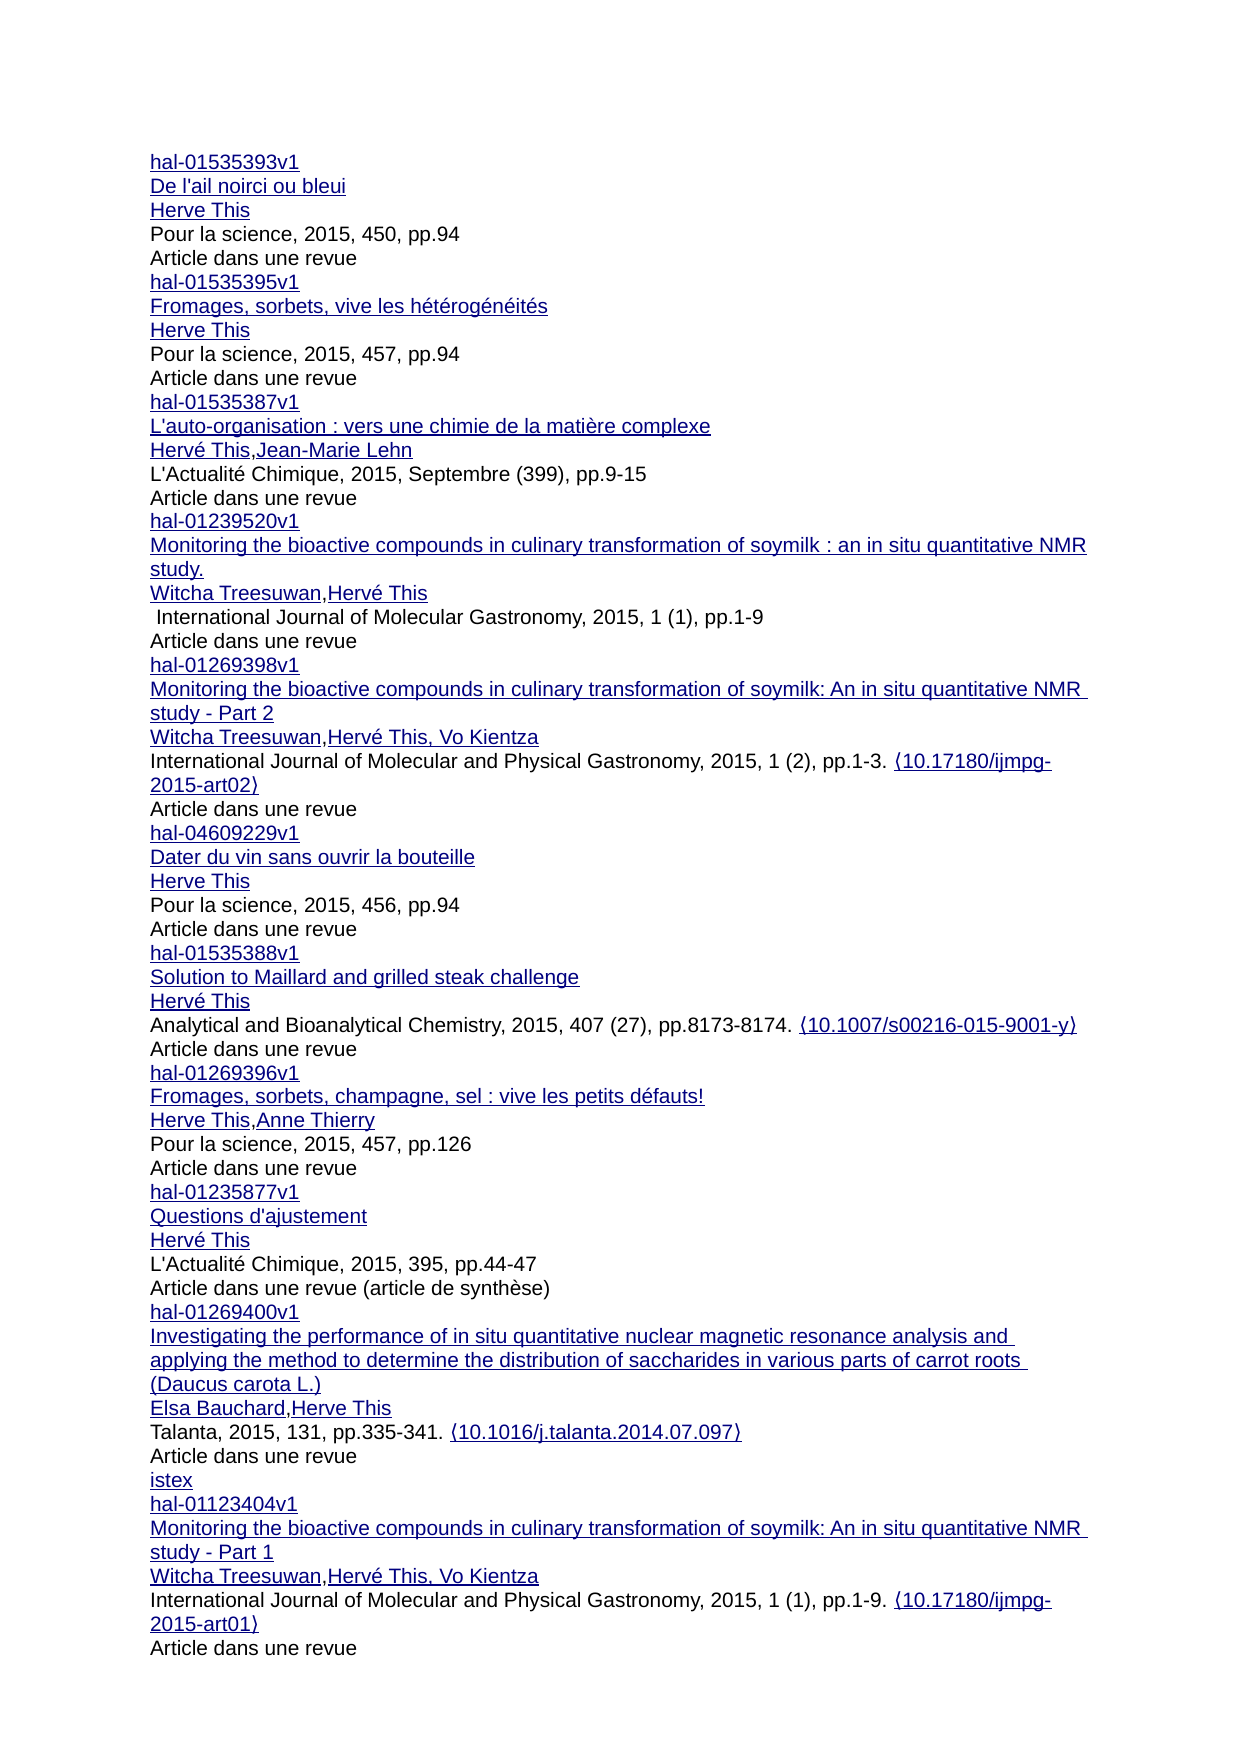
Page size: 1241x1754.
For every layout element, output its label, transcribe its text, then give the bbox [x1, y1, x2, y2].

table_cell Fromages, sorbets, vive les hétérogénéités Herve This Pour la science, 2015, 457, pp.94 Article dans une revue hal-01535387v1 [150, 294, 1090, 413]
table_cell hal-01535393v1 [150, 150, 1090, 174]
table_cell L'auto-organisation : vers une chimie de la matière complexe Hervé This,Jean-Marie Lehn L'Actualité Chimique, 2015, Septembre (399), pp.9-15 Article dans une revue hal-01239520v1 [150, 414, 1090, 533]
table_cell Questions d'ajustement Hervé This L'Actualité Chimique, 2015, 395, pp.44-47 Article dans une revue (article de synthèse) hal-01269400v1 [150, 1204, 1090, 1324]
table_cell Monitoring the bioactive compounds in culinary transformation of soymilk : an in situ quantitative NMR study. Witcha Treesuwan,Hervé This International Journal of Molecular Gastronomy, 2015, 1 (1), pp.1-9 Article dans une revue hal-01269398v1 [150, 533, 1090, 677]
table_cell Fromages, sorbets, champagne, sel : vive les petits défauts! Herve This,Anne Thierry Pour la science, 2015, 457, pp.126 Article dans une revue hal-01235877v1 [150, 1084, 1090, 1204]
table_cell Dater du vin sans ouvrir la bouteille Herve This Pour la science, 2015, 456, pp.94 Article dans une revue hal-01535388v1 [150, 845, 1090, 964]
table_cell De l'ail noirci ou bleui Herve This Pour la science, 2015, 450, pp.94 Article dans une revue hal-01535395v1 [150, 174, 1090, 294]
table_cell Solution to Maillard and grilled steak challenge Hervé This Analytical and Bioanalytical Chemistry, 2015, 407 (27), pp.8173-8174. ⟨10.1007/s00216-015-9001-y⟩ Article dans une revue hal-01269396v1 [150, 965, 1090, 1084]
table_cell Investigating the performance of in situ quantitative nuclear magnetic resonance analysis and applying the method to determine the distribution of saccharides in various parts of carrot roots (Daucus carota L.) Elsa Bauchard,Herve This Talanta, 2015, 131, pp.335-341. ⟨10.1016/j.talanta.2014.07.097⟩ Article dans une revue istex hal-01123404v1 [150, 1324, 1090, 1516]
table_cell Monitoring the bioactive compounds in culinary transformation of soymilk: An in situ quantitative NMR study - Part 2 Witcha Treesuwan,Hervé This, Vo Kientza International Journal of Molecular and Physical Gastronomy, 2015, 1 (2), pp.1-3. ⟨10.17180/ijmpg-2015-art02⟩ Article dans une revue hal-04609229v1 [150, 677, 1090, 845]
table_cell Monitoring the bioactive compounds in culinary transformation of soymilk: An in situ quantitative NMR study - Part 1 Witcha Treesuwan,Hervé This, Vo Kientza International Journal of Molecular and Physical Gastronomy, 2015, 1 (1), pp.1-9. ⟨10.17180/ijmpg-2015-art01⟩ Article dans une revue [150, 1516, 1090, 1659]
